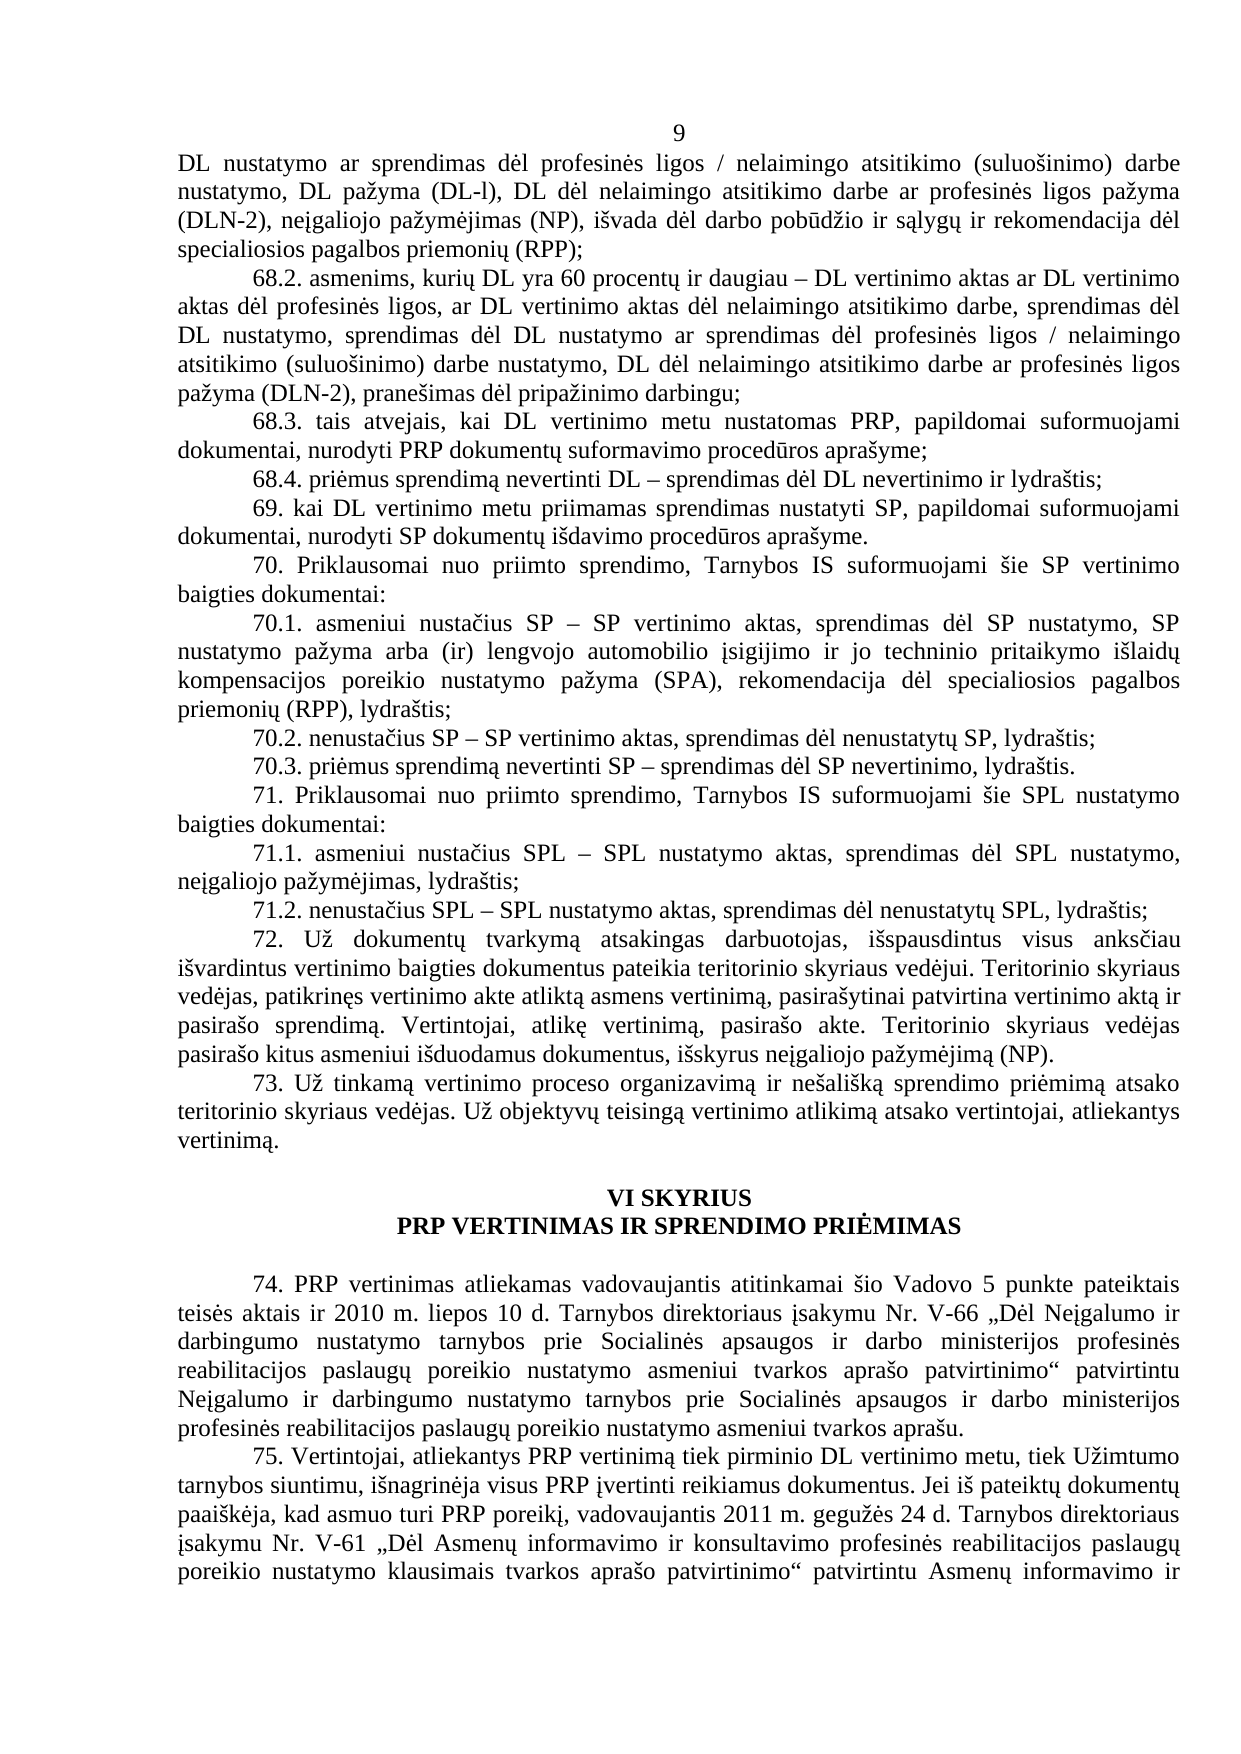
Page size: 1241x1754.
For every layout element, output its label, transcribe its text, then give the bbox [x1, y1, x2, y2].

text 70. Priklausomai nuo priimto sprendimo, Tarnybos IS suformuojami šie SP vertinimo baigties dokumentai: [177, 550, 1181, 608]
text 73. Už tinkamą vertinimo proceso organizavimą ir nešališką sprendimo priėmimą atsako teritorinio skyriaus vedėjas. Už objektyvų teisingą vertinimo atlikimą atsako vertintojai, atliekantys vertinimą. [177, 1068, 1181, 1154]
text 70.3. priėmus sprendimą nevertinti SP – sprendimas dėl SP nevertinimo, lydraštis. [177, 751, 1181, 780]
text 72. Už dokumentų tvarkymą atsakingas darbuotojas, išspausdintus visus anksčiau išvardintus vertinimo baigties dokumentus pateikia teritorinio skyriaus vedėjui. Teritorinio skyriaus vedėjas, patikrinęs vertinimo akte atliktą asmens vertinimą, pasirašytinai patvirtina vertinimo aktą ir pasirašo sprendimą. Vertintojai, atlikę vertinimą, pasirašo akte. Teritorinio skyriaus vedėjas pasirašo kitus asmeniui išduodamus dokumentus, išskyrus neįgaliojo pažymėjimą (NP). [177, 924, 1181, 1068]
text 70.2. nenustačius SP – SP vertinimo aktas, sprendimas dėl nenustatytų SP, lydraštis; [177, 723, 1181, 751]
text 71.1. asmeniui nustačius SPL – SPL nustatymo aktas, sprendimas dėl SPL nustatymo, neįgaliojo pažymėjimas, lydraštis; [177, 838, 1181, 895]
text 69. kai DL vertinimo metu priimamas sprendimas nustatyti SP, papildomai suformuojami dokumentai, nurodyti SP dokumentų išdavimo procedūros aprašyme. [177, 493, 1181, 550]
text 74. PRP vertinimas atliekamas vadovaujantis atitinkamai šio Vadovo 5 punkte pateiktais teisės aktais ir 2010 m. liepos 10 d. Tarnybos direktoriaus įsakymu Nr. V-66 „Dėl Neįgalumo ir darbingumo nustatymo tarnybos prie Socialinės apsaugos ir darbo ministerijos profesinės reabilitacijos paslaugų poreikio nustatymo asmeniui tvarkos aprašo patvirtinimo“ patvirtintu Neįgalumo ir darbingumo nustatymo tarnybos prie Socialinės apsaugos ir darbo ministerijos profesinės reabilitacijos paslaugų poreikio nustatymo asmeniui tvarkos aprašu. [177, 1269, 1181, 1441]
text 75. Vertintojai, atliekantys PRP vertinimą tiek pirminio DL vertinimo metu, tiek Užimtumo tarnybos siuntimu, išnagrinėja visus PRP įvertinti reikiamus dokumentus. Jei iš pateiktų dokumentų paaiškėja, kad asmuo turi PRP poreikį, vadovaujantis 2011 m. gegužės 24 d. Tarnybos direktoriaus įsakymu Nr. V-61 „Dėl Asmenų informavimo ir konsultavimo profesinės reabilitacijos paslaugų poreikio nustatymo klausimais tvarkos aprašo patvirtinimo“ patvirtintu Asmenų informavimo ir [177, 1441, 1181, 1585]
text 68.3. tais atvejais, kai DL vertinimo metu nustatomas PRP, papildomai suformuojami dokumentai, nurodyti PRP dokumentų suformavimo procedūros aprašyme; [177, 406, 1181, 464]
text DL nustatymo ar sprendimas dėl profesinės ligos / nelaimingo atsitikimo (suluošinimo) darbe nustatymo, DL pažyma (DL-l), DL dėl nelaimingo atsitikimo darbe ar profesinės ligos pažyma (DLN-2), neįgaliojo pažymėjimas (NP), išvada dėl darbo pobūdžio ir sąlygų ir rekomendacija dėl specialiosios pagalbos priemonių (RPP); [177, 148, 1181, 263]
text 68.2. asmenims, kurių DL yra 60 procentų ir daugiau – DL vertinimo aktas ar DL vertinimo aktas dėl profesinės ligos, ar DL vertinimo aktas dėl nelaimingo atsitikimo darbe, sprendimas dėl DL nustatymo, sprendimas dėl DL nustatymo ar sprendimas dėl profesinės ligos / nelaimingo atsitikimo (suluošinimo) darbe nustatymo, DL dėl nelaimingo atsitikimo darbe ar profesinės ligos pažyma (DLN-2), pranešimas dėl pripažinimo darbingu; [177, 263, 1181, 406]
text VI SKYRIUS [177, 1183, 1181, 1211]
text 71.2. nenustačius SPL – SPL nustatymo aktas, sprendimas dėl nenustatytų SPL, lydraštis; [177, 895, 1181, 924]
text 70.1. asmeniui nustačius SP – SP vertinimo aktas, sprendimas dėl SP nustatymo, SP nustatymo pažyma arba (ir) lengvojo automobilio įsigijimo ir jo techninio pritaikymo išlaidų kompensacijos poreikio nustatymo pažyma (SPA), rekomendacija dėl specialiosios pagalbos priemonių (RPP), lydraštis; [177, 608, 1181, 723]
text PRP VERTINIMAS IR SPRENDIMO PRIĖMIMAS [177, 1211, 1181, 1240]
text 68.4. priėmus sprendimą nevertinti DL – sprendimas dėl DL nevertinimo ir lydraštis; [177, 464, 1181, 493]
text 71. Priklausomai nuo priimto sprendimo, Tarnybos IS suformuojami šie SPL nustatymo baigties dokumentai: [177, 780, 1181, 838]
